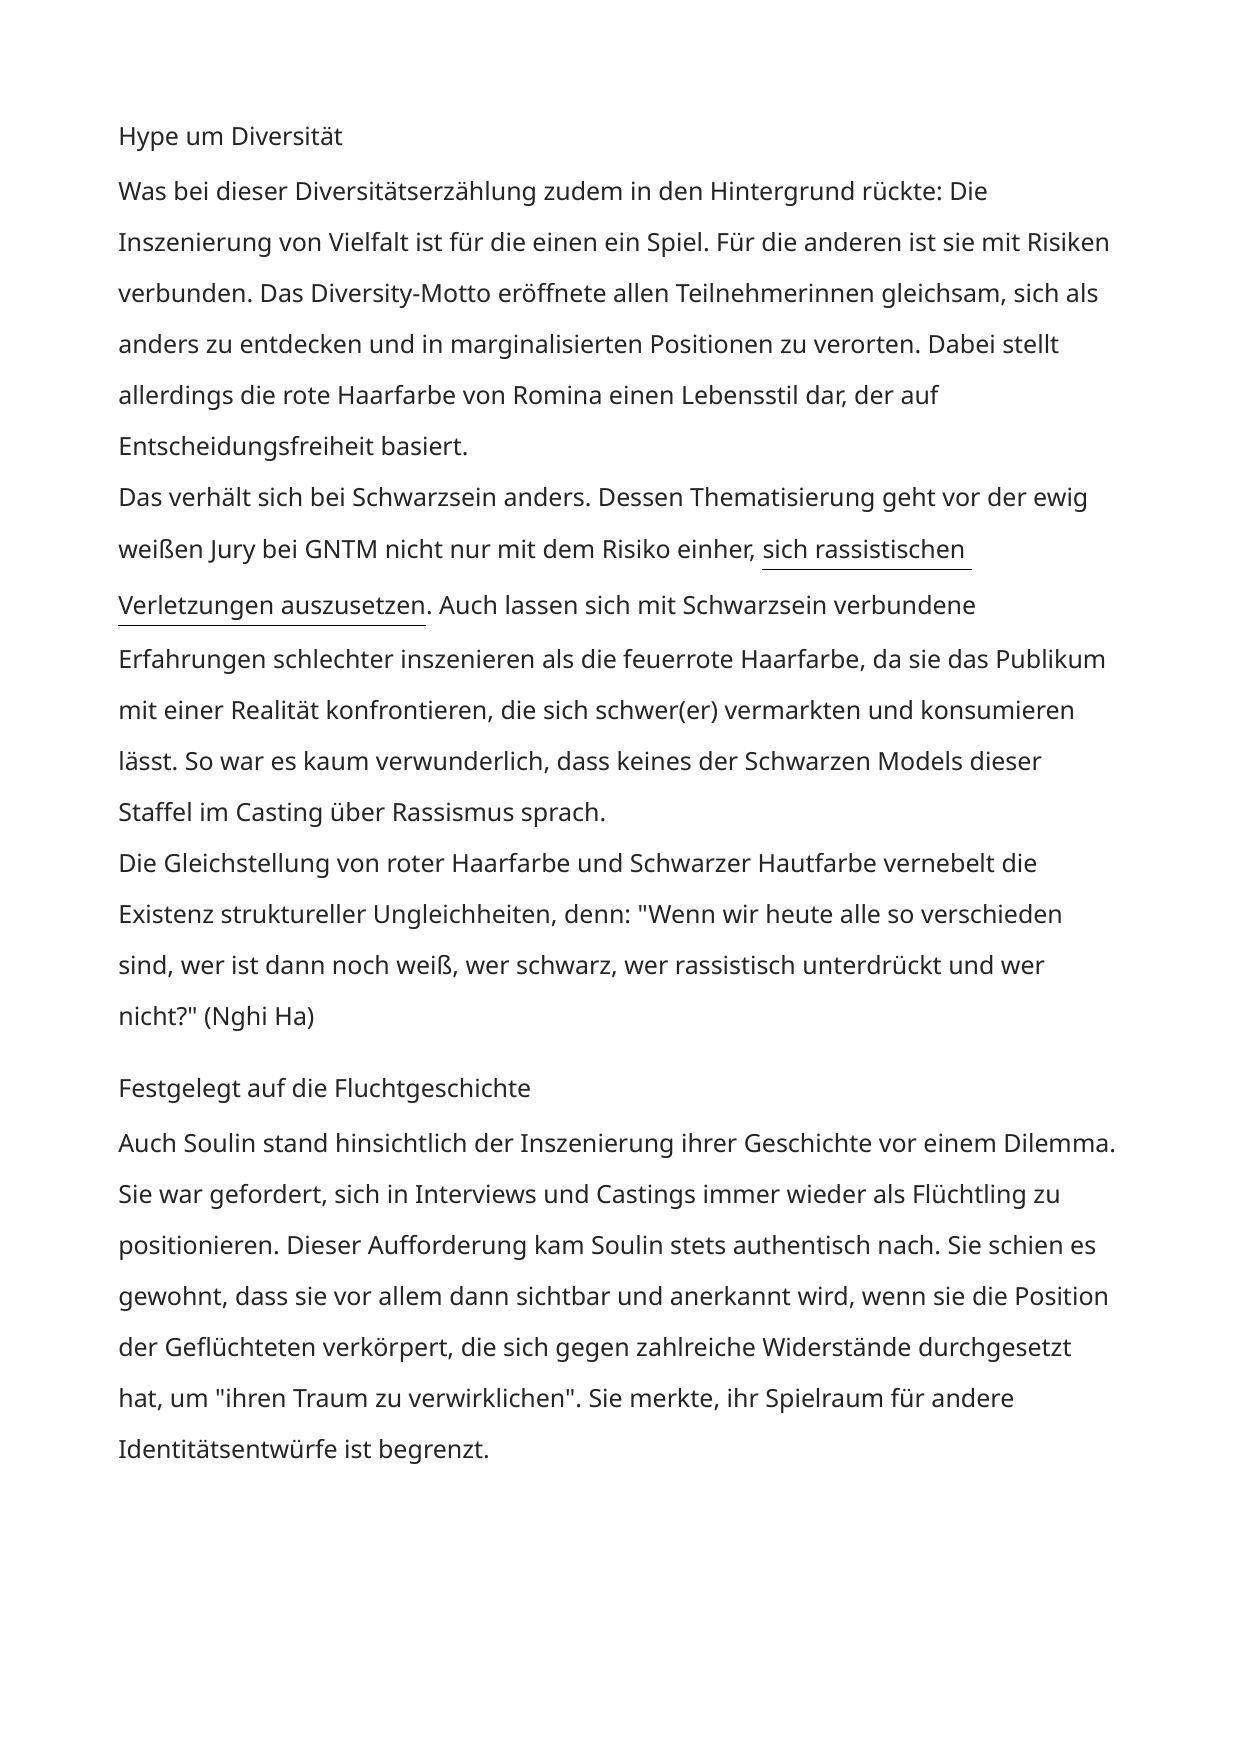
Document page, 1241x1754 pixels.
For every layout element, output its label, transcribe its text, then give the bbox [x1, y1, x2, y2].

text Das verhält sich bei Schwarzsein anders. Dessen Thematisierung geht vor der ewig weißen Jury bei GNTM nicht nur mit dem Risiko einher, sich rassistischen Verletzungen auszusetzen. Auch lassen sich mit Schwarzsein verbundene Erfahrungen schlechter inszenieren als die feuerrote Haarfarbe, da sie das Publikum mit einer Realität konfrontieren, die sich schwer(er) vermarkten und konsumieren lässt. So war es kaum verwunderlich, dass keines der Schwarzen Models dieser Staffel im Casting über Rassismus sprach. [118, 479, 1122, 829]
subtitle Hype um Diversität [118, 118, 1122, 152]
subtitle Festgelegt auf die Fluchtgeschichte [118, 1071, 1122, 1105]
text Auch Soulin stand hinsichtlich der Inszenierung ihrer Geschichte vor einem Dilemma. Sie war gefordert, sich in Interviews und Castings immer wieder als Flüchtling zu positionieren. Dieser Aufforderung kam Soulin stets authentisch nach. Sie schien es gewohnt, dass sie vor allem dann sichtbar und anerkannt wird, wenn sie die Position der Geflüchteten verkörpert, die sich gegen zahlreiche Widerstände durchgesetzt hat, um "ihren Traum zu verwirklichen". Sie merkte, ihr Spielraum für andere Identitätsentwürfe ist begrenzt. [118, 1126, 1122, 1466]
text Die Gleichstellung von roter Haarfarbe und Schwarzer Hautfarbe vernebelt die Existenz struktureller Ungleichheiten, denn: "Wenn wir heute alle so verschieden sind, wer ist dann noch weiß, wer schwarz, wer rassistisch unterdrückt und wer nicht?" (Nghi Ha) [118, 846, 1122, 1033]
text Was bei dieser Diversitätserzählung zudem in den Hintergrund rückte: Die Inszenierung von Vielfalt ist für die einen ein Spiel. Für die anderen ist sie mit Risiken verbunden. Das Diversity-Motto eröffnete allen Teilnehmerinnen gleichsam, sich als anders zu entdecken und in marginalisierten Positionen zu verorten. Dabei stellt allerdings die rote Haarfarbe von Romina einen Lebensstil dar, der auf Entscheidungsfreiheit basiert. [118, 173, 1122, 462]
